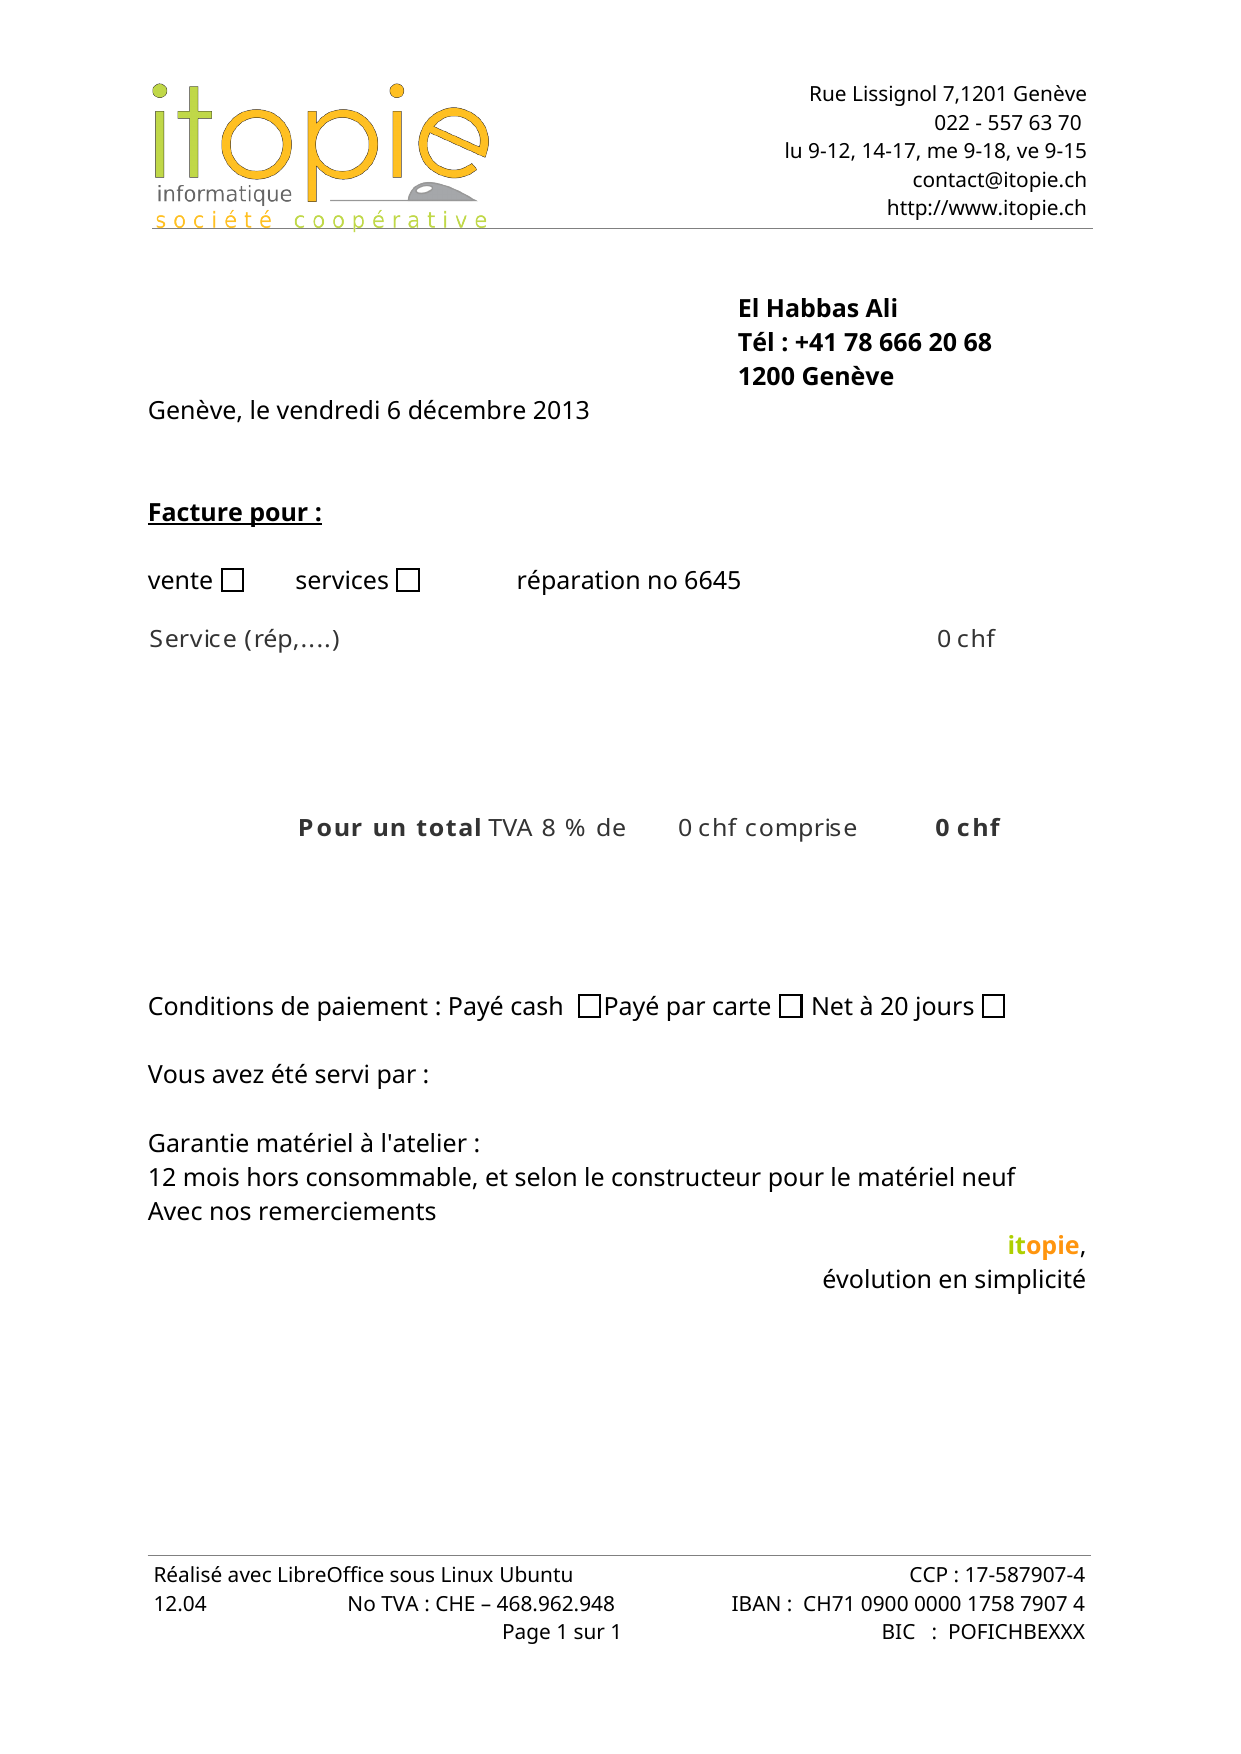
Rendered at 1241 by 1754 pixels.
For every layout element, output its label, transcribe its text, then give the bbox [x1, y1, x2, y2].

text itopie, [148, 1227, 1093, 1262]
text Conditions de paiement : Payé cash Payé par carte Net à 20 jours [148, 989, 1093, 1023]
text Avec nos remerciements [148, 1193, 1093, 1227]
text Facture pour : [148, 495, 1093, 529]
text Genève, le vendredi 6 décembre 2013 [148, 392, 1093, 427]
text 1200 Genève [148, 358, 1093, 392]
text Tél : +41 78 666 20 68 [148, 324, 1093, 358]
text vente services réparation no 6645 [148, 563, 1093, 597]
text Vous avez été servi par : [148, 1057, 1093, 1091]
text évolution en simplicité [148, 1262, 1093, 1296]
text Garantie matériel à l'atelier : [148, 1125, 1093, 1159]
text El Habbas Ali [148, 290, 1093, 324]
picture [138, 72, 500, 244]
text 12 mois hors consommable, et selon le constructeur pour le matériel neuf [148, 1159, 1093, 1193]
